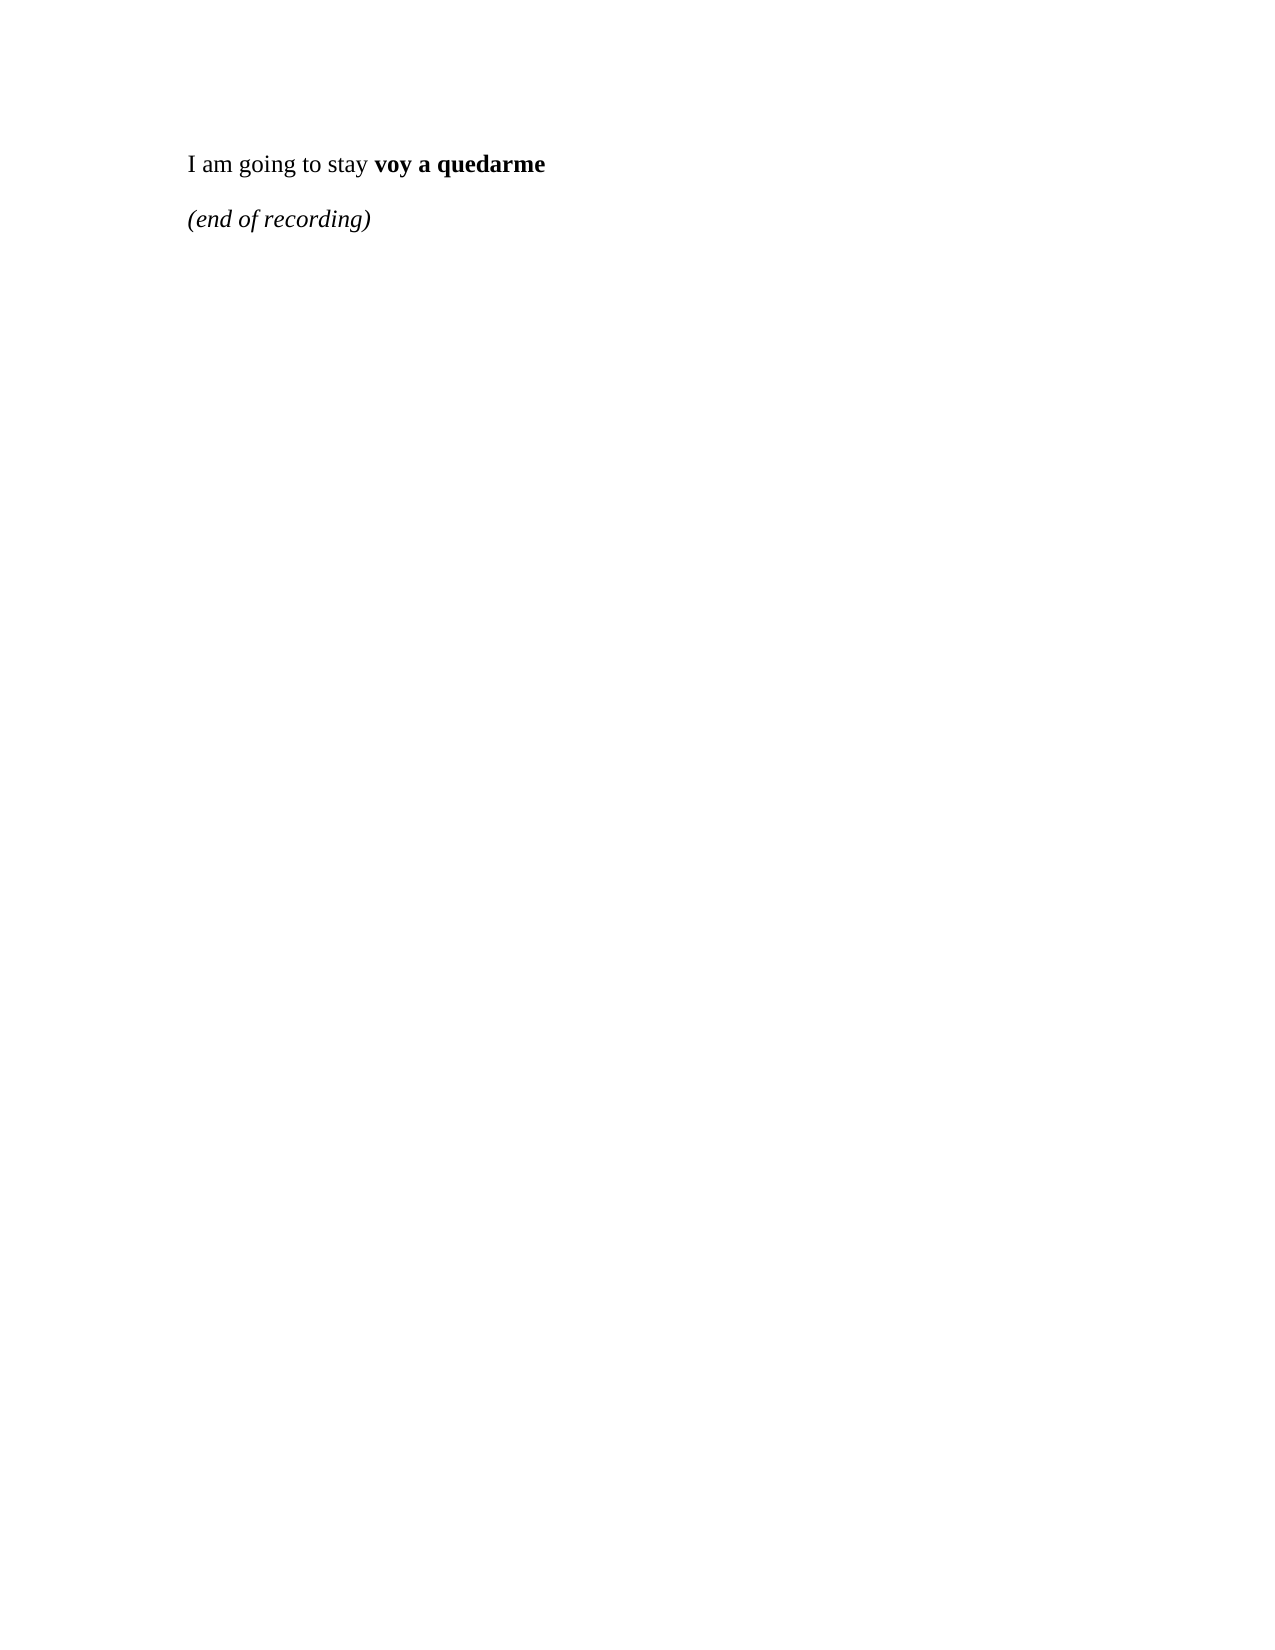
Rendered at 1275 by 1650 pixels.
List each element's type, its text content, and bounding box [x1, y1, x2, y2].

text (end of recording) [187, 205, 1087, 233]
text I am going to stay voy a quedarme [187, 150, 1087, 178]
